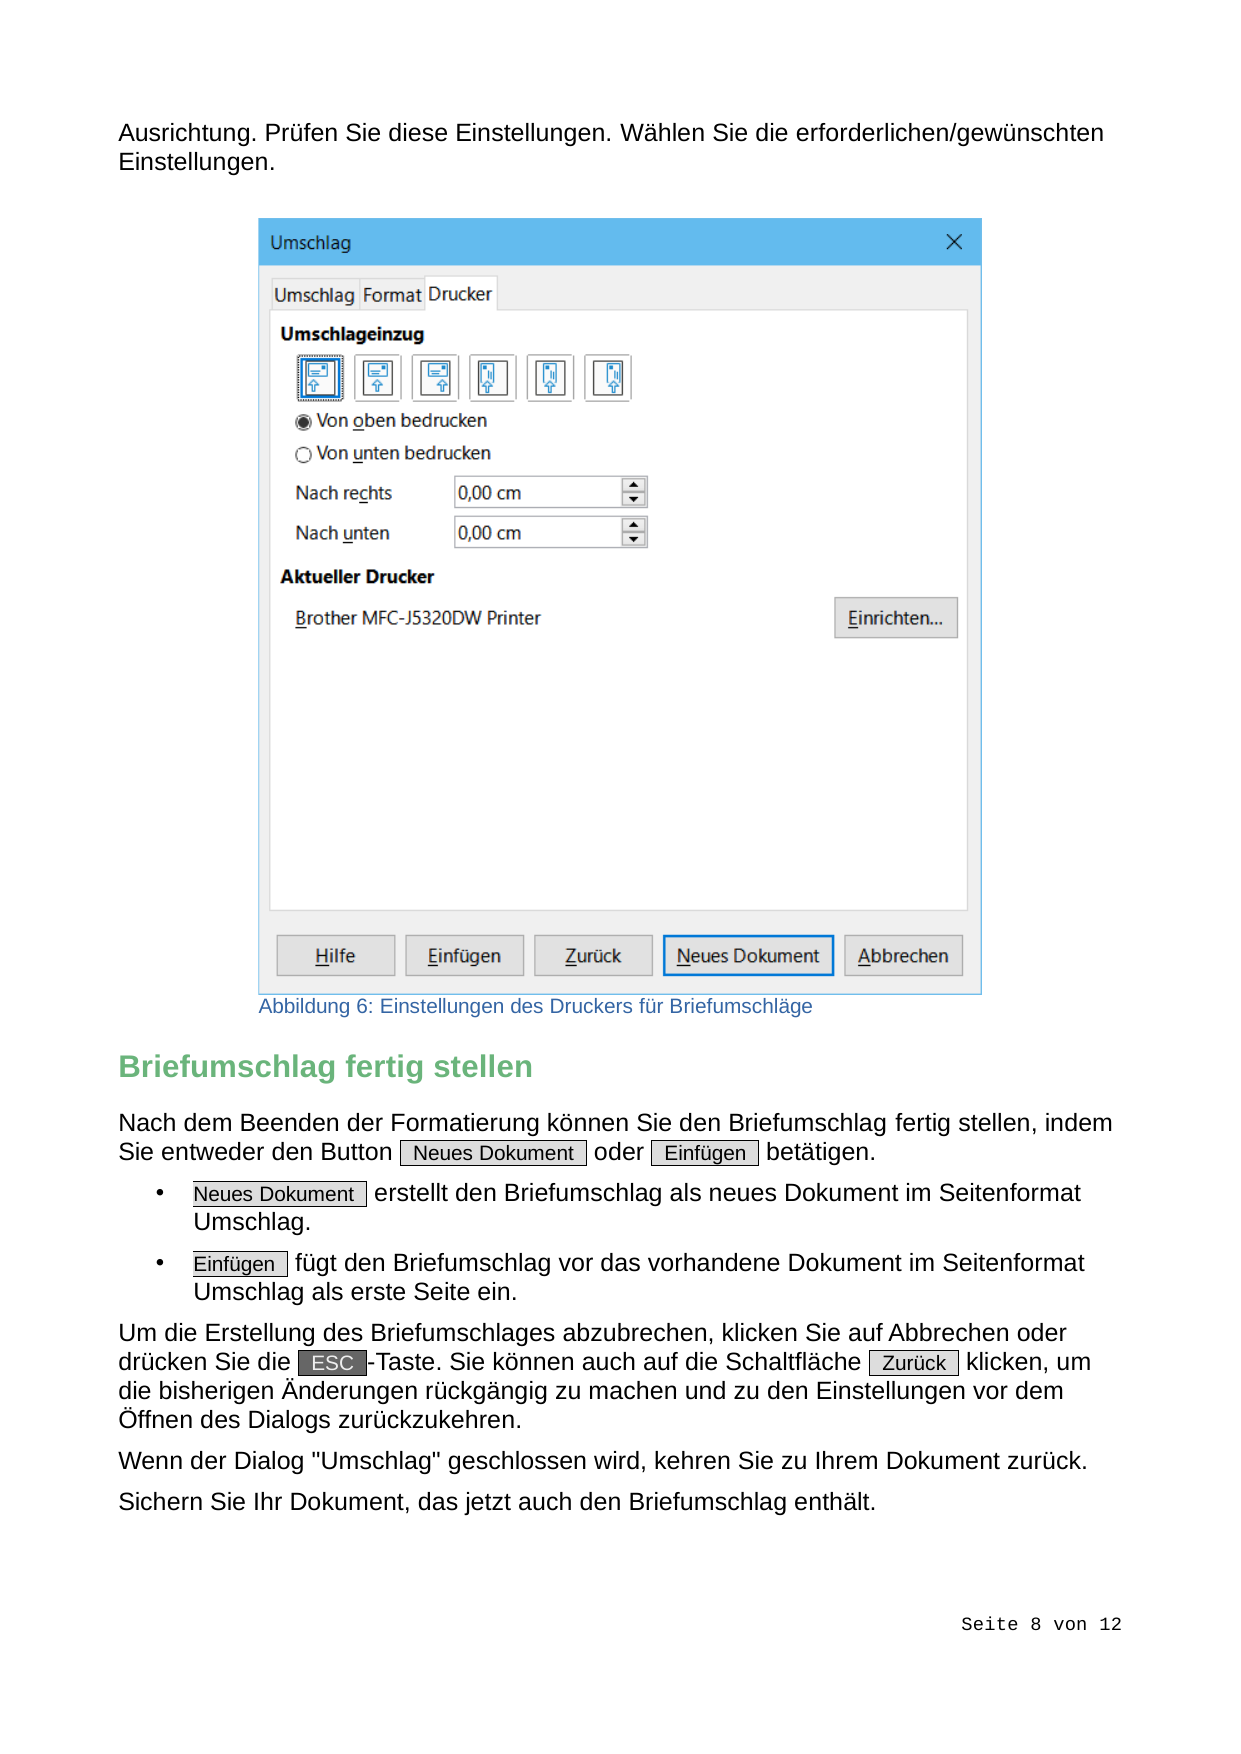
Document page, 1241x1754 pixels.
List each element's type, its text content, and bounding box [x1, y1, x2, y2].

text Abbildung 6: Einstellungen des Druckers für Briefumschläge [258, 995, 982, 1018]
text Wenn der Dialog "Umschlag" geschlossen wird, kehren Sie zu Ihrem Dokument zurück. [118, 1446, 1122, 1475]
text Sichern Sie Ihr Dokument, das jetzt auch den Briefumschlag enthält. [118, 1487, 1122, 1516]
text Ausrichtung. Prüfen Sie diese Einstellungen. Wählen Sie die erforderlichen/gewünschten Einstellungen. [118, 118, 1122, 176]
text Nach dem Beenden der Formatierung können Sie den Briefumschlag fertig stellen, indem Sie entweder den Button Neues Dokument oder Einfügen betätigen. [118, 1108, 1122, 1166]
list Einfügen fügt den Briefumschlag vor das vorhandene Dokument im Seitenformat Umschlag als erste Seite ein. [156, 1248, 1122, 1306]
list Neues Dokument erstellt den Briefumschlag als neues Dokument im Seitenformat Umschlag. [156, 1178, 1122, 1236]
subtitle Briefumschlag fertig stellen [118, 206, 1122, 1084]
text Um die Erstellung des Briefumschlages abzubrechen, klicken Sie auf Abbrechen oder drücken Sie die ESC-Taste. Sie können auch auf die Schaltfläche Zurück klicken, um die bisherigen Änderungen rückgängig zu machen und zu den Einstellungen vor dem Öffnen des Dialogs zurückzukehren. [118, 1318, 1122, 1434]
picture [258, 218, 982, 995]
